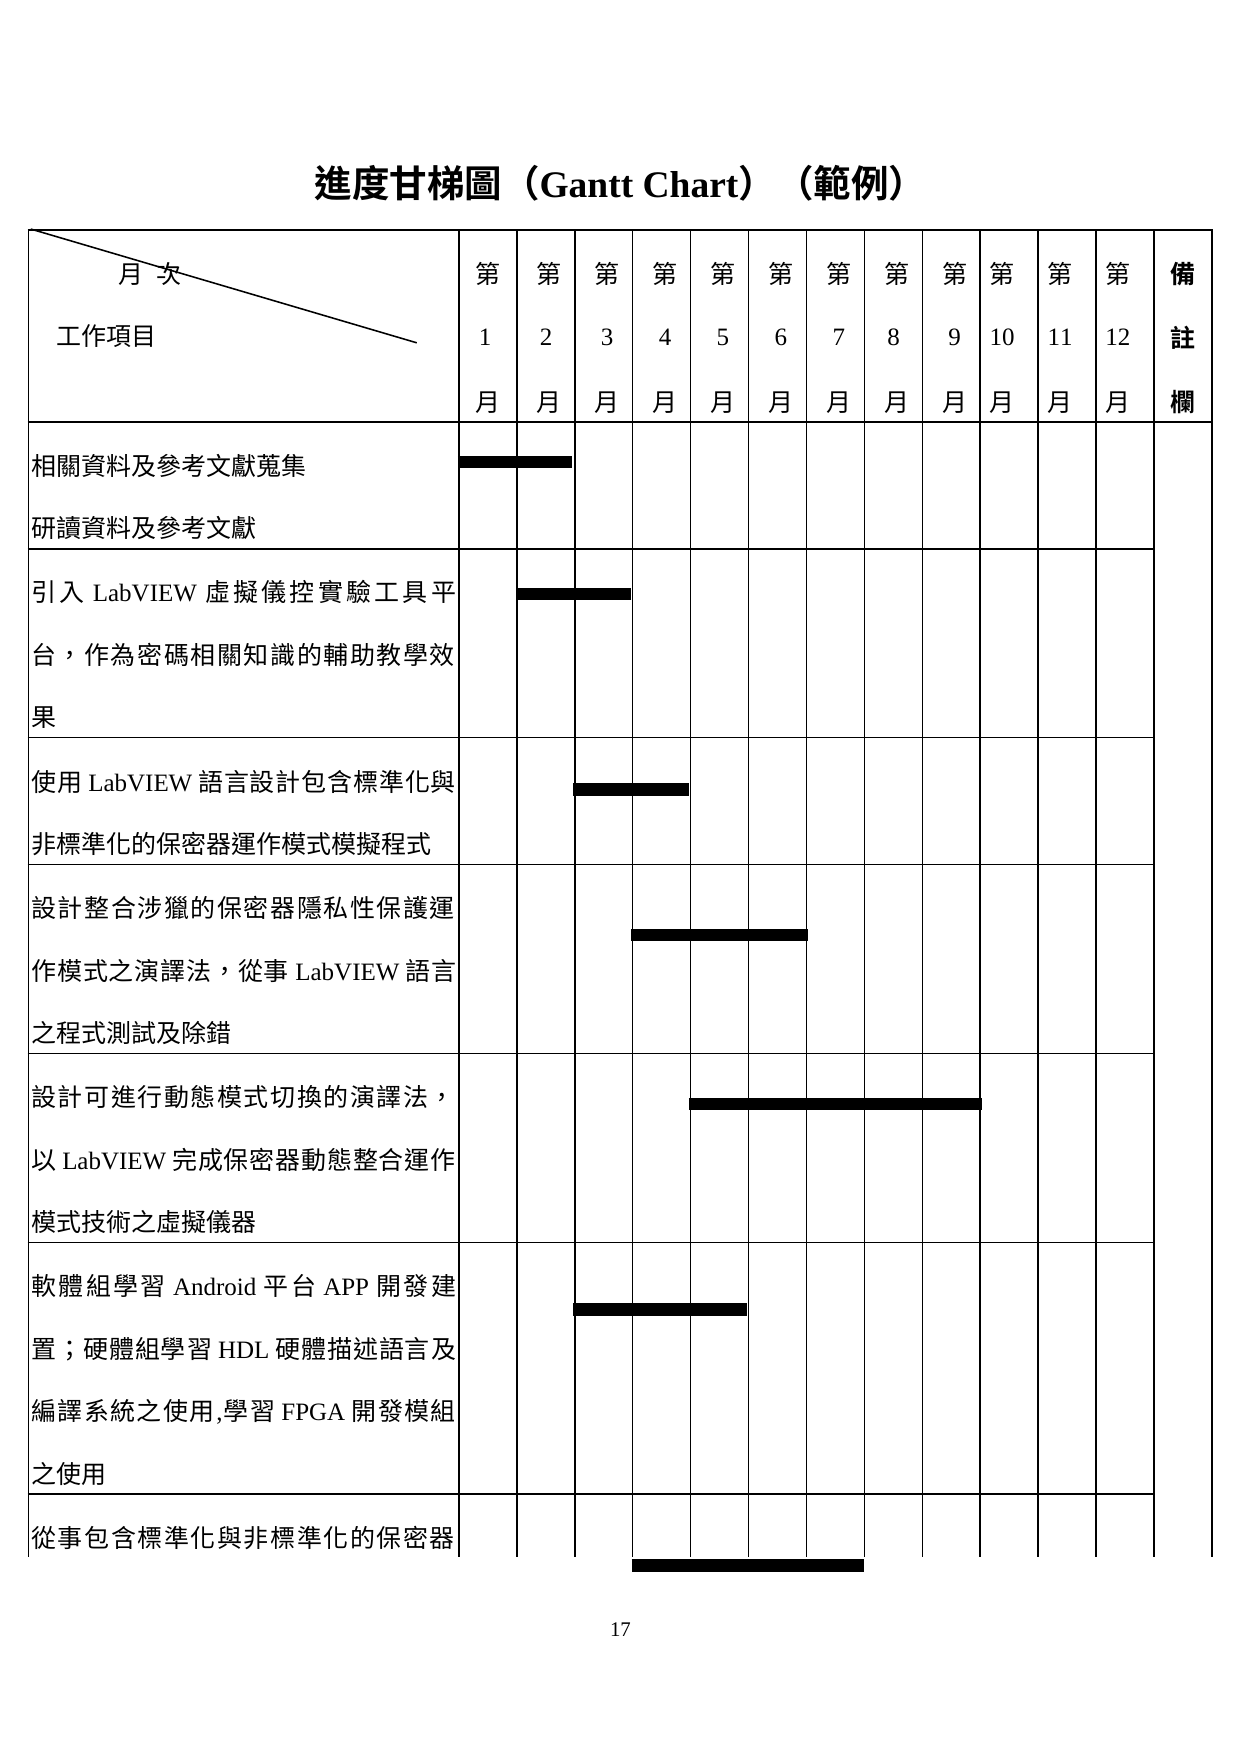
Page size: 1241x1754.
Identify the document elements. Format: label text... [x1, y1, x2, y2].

table_cell [749, 1243, 806, 1493]
table_cell [576, 796, 632, 863]
table_header 第 [865, 231, 922, 293]
table_cell [1039, 550, 1095, 737]
table_cell 註 [1155, 293, 1211, 357]
table_cell [923, 1495, 979, 1557]
table_cell [691, 423, 748, 548]
table_cell [518, 738, 574, 863]
table_cell 月 [576, 357, 632, 421]
table_cell [749, 865, 806, 929]
table_cell [633, 550, 690, 737]
table_header 第 [576, 231, 632, 293]
table_cell [691, 1243, 748, 1493]
table_cell [981, 1054, 1037, 1242]
table_cell [633, 865, 690, 929]
table_cell [576, 1316, 632, 1493]
table_cell [633, 1316, 690, 1493]
table_cell [1039, 738, 1095, 863]
table_cell [691, 1054, 748, 1098]
table_cell 設計整合涉獵的保密器隱私性保護運作模式之演譯法，從事LabVIEW語言之程式測試及除錯 [29, 865, 458, 1052]
table_cell [1155, 1242, 1211, 1493]
table_cell [749, 941, 806, 1052]
table_cell 7 [807, 293, 864, 357]
table_cell [1039, 1243, 1095, 1493]
table_cell [1097, 550, 1153, 737]
table_cell [923, 1110, 979, 1242]
table_cell [691, 550, 748, 737]
table_cell [807, 1243, 864, 1493]
table_cell [749, 1054, 806, 1098]
table_header 第 [1039, 231, 1095, 293]
table_cell [1097, 865, 1153, 1052]
table_cell [923, 550, 979, 737]
table_cell [1097, 1243, 1153, 1493]
table_cell [1155, 1053, 1211, 1242]
table_cell [1097, 1054, 1153, 1242]
table_cell [460, 550, 516, 737]
table_cell [865, 423, 922, 548]
table_cell [981, 1495, 1037, 1557]
table_cell [518, 600, 574, 737]
table_header 第 [518, 231, 574, 293]
table_cell 1 [460, 293, 516, 357]
table_cell [865, 738, 922, 863]
table_cell 月 [807, 357, 864, 421]
table_cell [460, 1243, 516, 1493]
table_cell [576, 1495, 632, 1557]
table_cell [1155, 423, 1211, 548]
table_header 第 [633, 231, 690, 293]
table_cell [518, 865, 574, 1052]
table_cell [518, 1243, 574, 1493]
table_cell 月 [1097, 357, 1153, 421]
table_cell [1039, 423, 1095, 548]
text 進度甘梯圖（Gantt Chart）（範例） [148, 139, 1092, 202]
table_cell [981, 738, 1037, 863]
table_cell [576, 865, 632, 1052]
table_cell 9 [923, 293, 979, 357]
table_cell [576, 1243, 632, 1303]
table_cell [460, 423, 516, 456]
table_cell [749, 1495, 806, 1557]
table_cell 月 [749, 357, 806, 421]
table_cell [518, 1054, 574, 1242]
table_header 第 [981, 231, 1037, 293]
table_cell [460, 738, 516, 863]
table_cell [865, 550, 922, 737]
table_cell [576, 423, 632, 548]
table_cell [749, 1110, 806, 1242]
table_cell 月 [518, 357, 574, 421]
table_cell [807, 423, 864, 548]
table_cell [923, 423, 979, 548]
table_cell 使用LabVIEW語言設計包含標準化與非標準化的保密器運作模式模擬程式 [29, 738, 458, 863]
table_cell 引入LabVIEW虛擬儀控實驗工具平台，作為密碼相關知識的輔助教學效果 [29, 550, 458, 737]
table_cell 月 [691, 357, 748, 421]
table_cell [749, 423, 806, 548]
table_cell [691, 1110, 748, 1242]
table_cell [923, 738, 979, 863]
table_cell [633, 1243, 690, 1303]
table_cell [807, 738, 864, 863]
table_cell [749, 738, 806, 863]
table_cell [1097, 738, 1153, 863]
table_cell [460, 1054, 516, 1242]
table_header 月 次 工作項目 [29, 231, 458, 421]
table_cell 月 [1039, 357, 1095, 421]
table_cell [1097, 1495, 1153, 1557]
table_cell [1097, 423, 1153, 548]
table_cell [633, 941, 690, 1052]
table_cell [1039, 1054, 1095, 1242]
table_cell 6 [749, 293, 806, 357]
table_cell [923, 1054, 979, 1098]
table_cell [981, 865, 1037, 1052]
table_cell [807, 1495, 864, 1557]
table_cell 從事包含標準化與非標準化的保密器 [29, 1495, 458, 1557]
table_cell [633, 1054, 690, 1242]
table_cell 月 [981, 357, 1037, 421]
table_header 第 [749, 231, 806, 293]
table_cell [865, 1110, 922, 1242]
table_cell [576, 550, 632, 737]
table_cell [1155, 737, 1211, 863]
table_cell 11 [1039, 293, 1095, 357]
table_header 第 [691, 231, 748, 293]
table_cell [691, 1495, 748, 1557]
table_cell 設計可進行動態模式切換的演譯法，以LabVIEW完成保密器動態整合運作模式技術之虛擬儀器 [29, 1054, 458, 1242]
table_cell [518, 550, 574, 588]
table_cell 3 [576, 293, 632, 357]
table_header 備 [1155, 231, 1211, 293]
table_cell [807, 1110, 864, 1242]
table_cell [691, 738, 748, 863]
table_cell [807, 1054, 864, 1098]
table_cell [576, 1054, 632, 1242]
table_cell 月 [865, 357, 922, 421]
table_cell 欄 [1155, 357, 1211, 421]
table_cell 10 [981, 293, 1037, 357]
table_cell [633, 738, 690, 863]
table_cell [460, 865, 516, 1052]
table_cell [923, 865, 979, 1052]
table_header 第 [807, 231, 864, 293]
table_cell [807, 865, 864, 1052]
table_cell [460, 468, 516, 548]
table_cell [1039, 865, 1095, 1052]
table_cell [633, 1495, 690, 1557]
table_cell [1155, 548, 1211, 737]
table_cell 8 [865, 293, 922, 357]
table_cell [981, 1243, 1037, 1493]
table_cell [981, 550, 1037, 737]
table_cell [749, 550, 806, 737]
table_cell 月 [460, 357, 516, 421]
table_header 第 [460, 231, 516, 293]
table_cell [923, 1243, 979, 1493]
table_cell 5 [691, 293, 748, 357]
table_cell [865, 865, 922, 1052]
table_cell [460, 1495, 516, 1557]
table_cell [1155, 1493, 1211, 1557]
table_cell [518, 423, 574, 548]
table_cell [633, 423, 690, 548]
table_cell [518, 1495, 574, 1557]
table_cell [691, 865, 748, 929]
table_cell 軟體組學習Android平台APP開發建置；硬體組學習HDL硬體描述語言及編譯系統之使用,學習FPGA開發模組之使用 [29, 1243, 458, 1493]
table_cell 月 [923, 357, 979, 421]
table_cell [1039, 1495, 1095, 1557]
table_cell 相關資料及參考文獻蒐集 研讀資料及參考文獻 [29, 423, 458, 548]
table_cell 4 [633, 293, 690, 357]
table_cell [865, 1495, 922, 1557]
table_cell 月 [633, 357, 690, 421]
table_cell [865, 1054, 922, 1098]
table_header 第 [923, 231, 979, 293]
table_cell 2 [518, 293, 574, 357]
table_cell [981, 423, 1037, 548]
table_cell [865, 1243, 922, 1493]
table_header 第 [1097, 231, 1153, 293]
table_cell [691, 941, 748, 1052]
table_cell [807, 550, 864, 737]
table_cell 12 [1097, 293, 1153, 357]
table_cell [1155, 864, 1211, 1052]
table_cell [576, 738, 632, 783]
